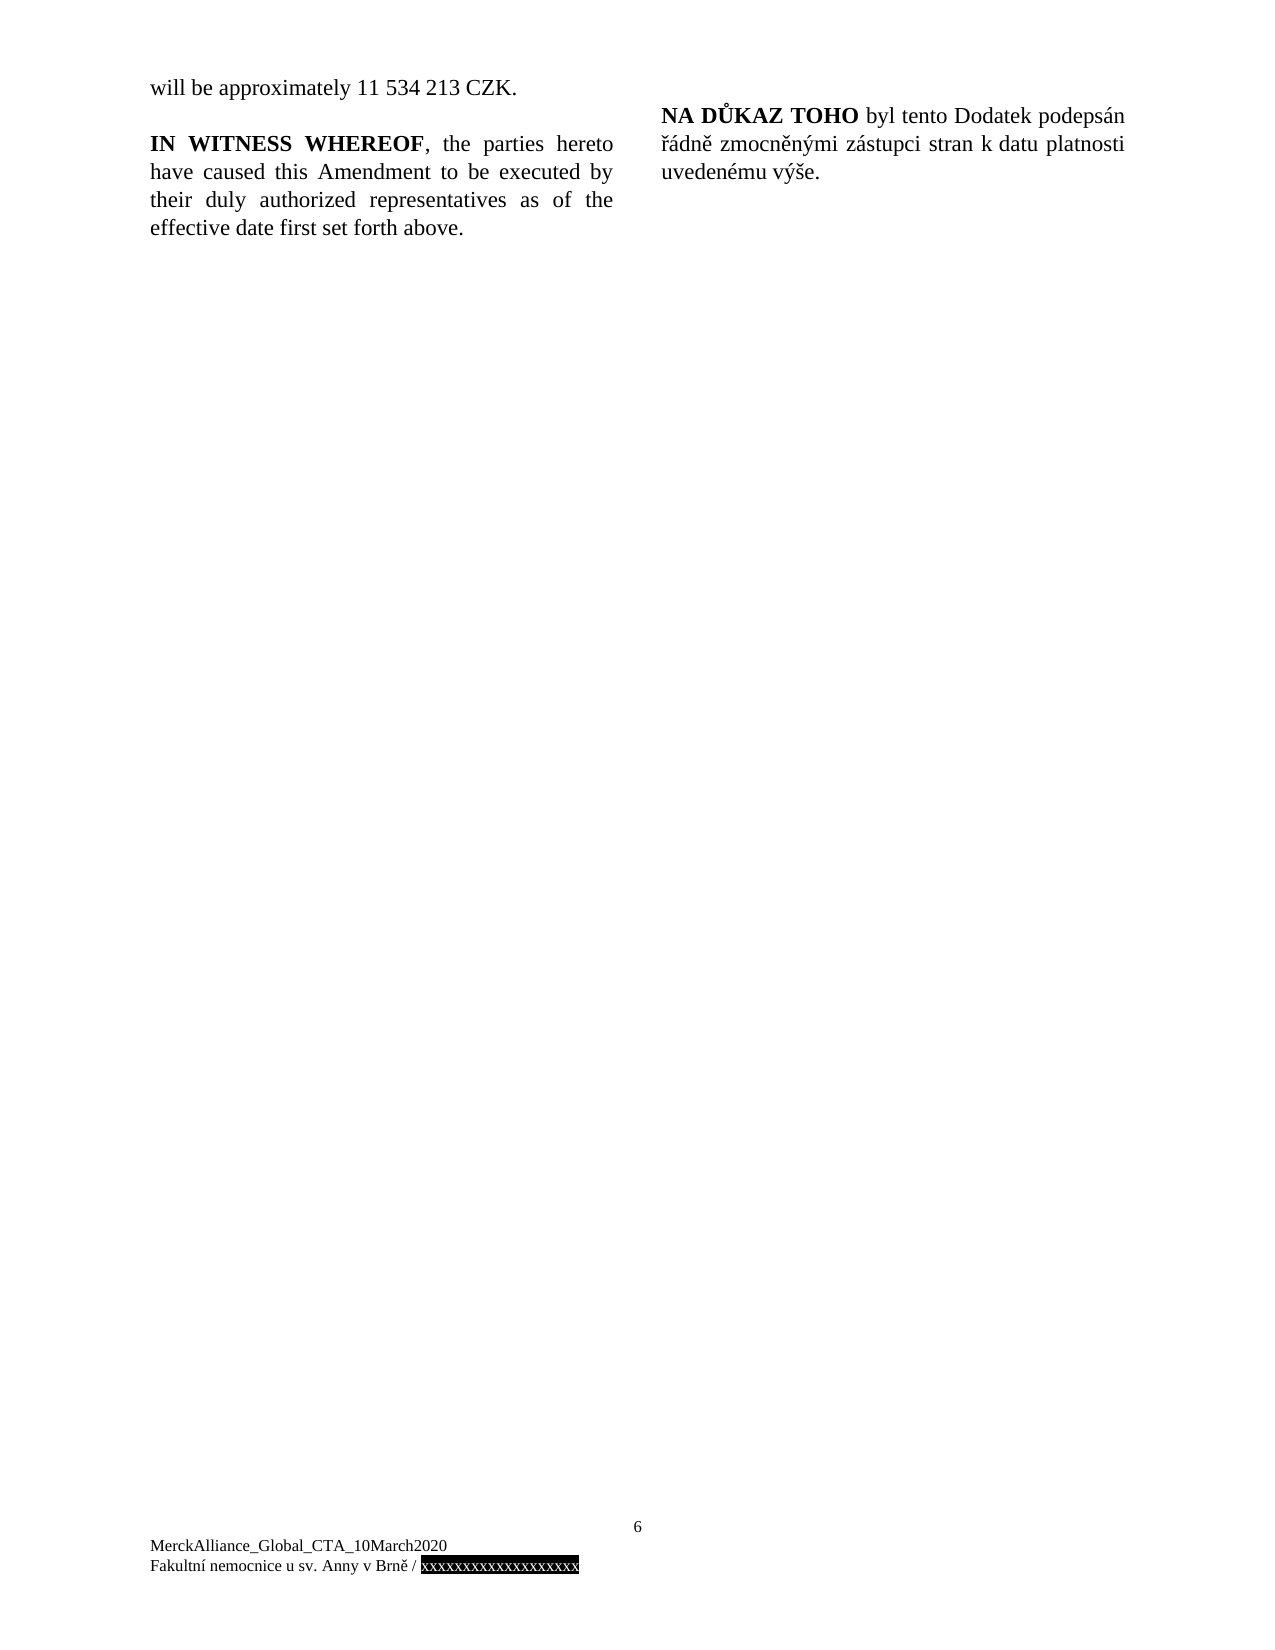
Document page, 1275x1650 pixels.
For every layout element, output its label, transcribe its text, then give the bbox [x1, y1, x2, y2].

table_cell will be approximately 11 534 213 CZK. IN WITNESS WHEREOF, the parties hereto have caused this Amendment to be executed by their duly authorized representatives as of the effective date first set forth above. [150, 74, 637, 889]
table_cell NA DŮKAZ TOHO byl tento Dodatek podepsán řádně zmocněnými zástupci stran k datu platnosti uvedenému výše. [638, 74, 1125, 889]
